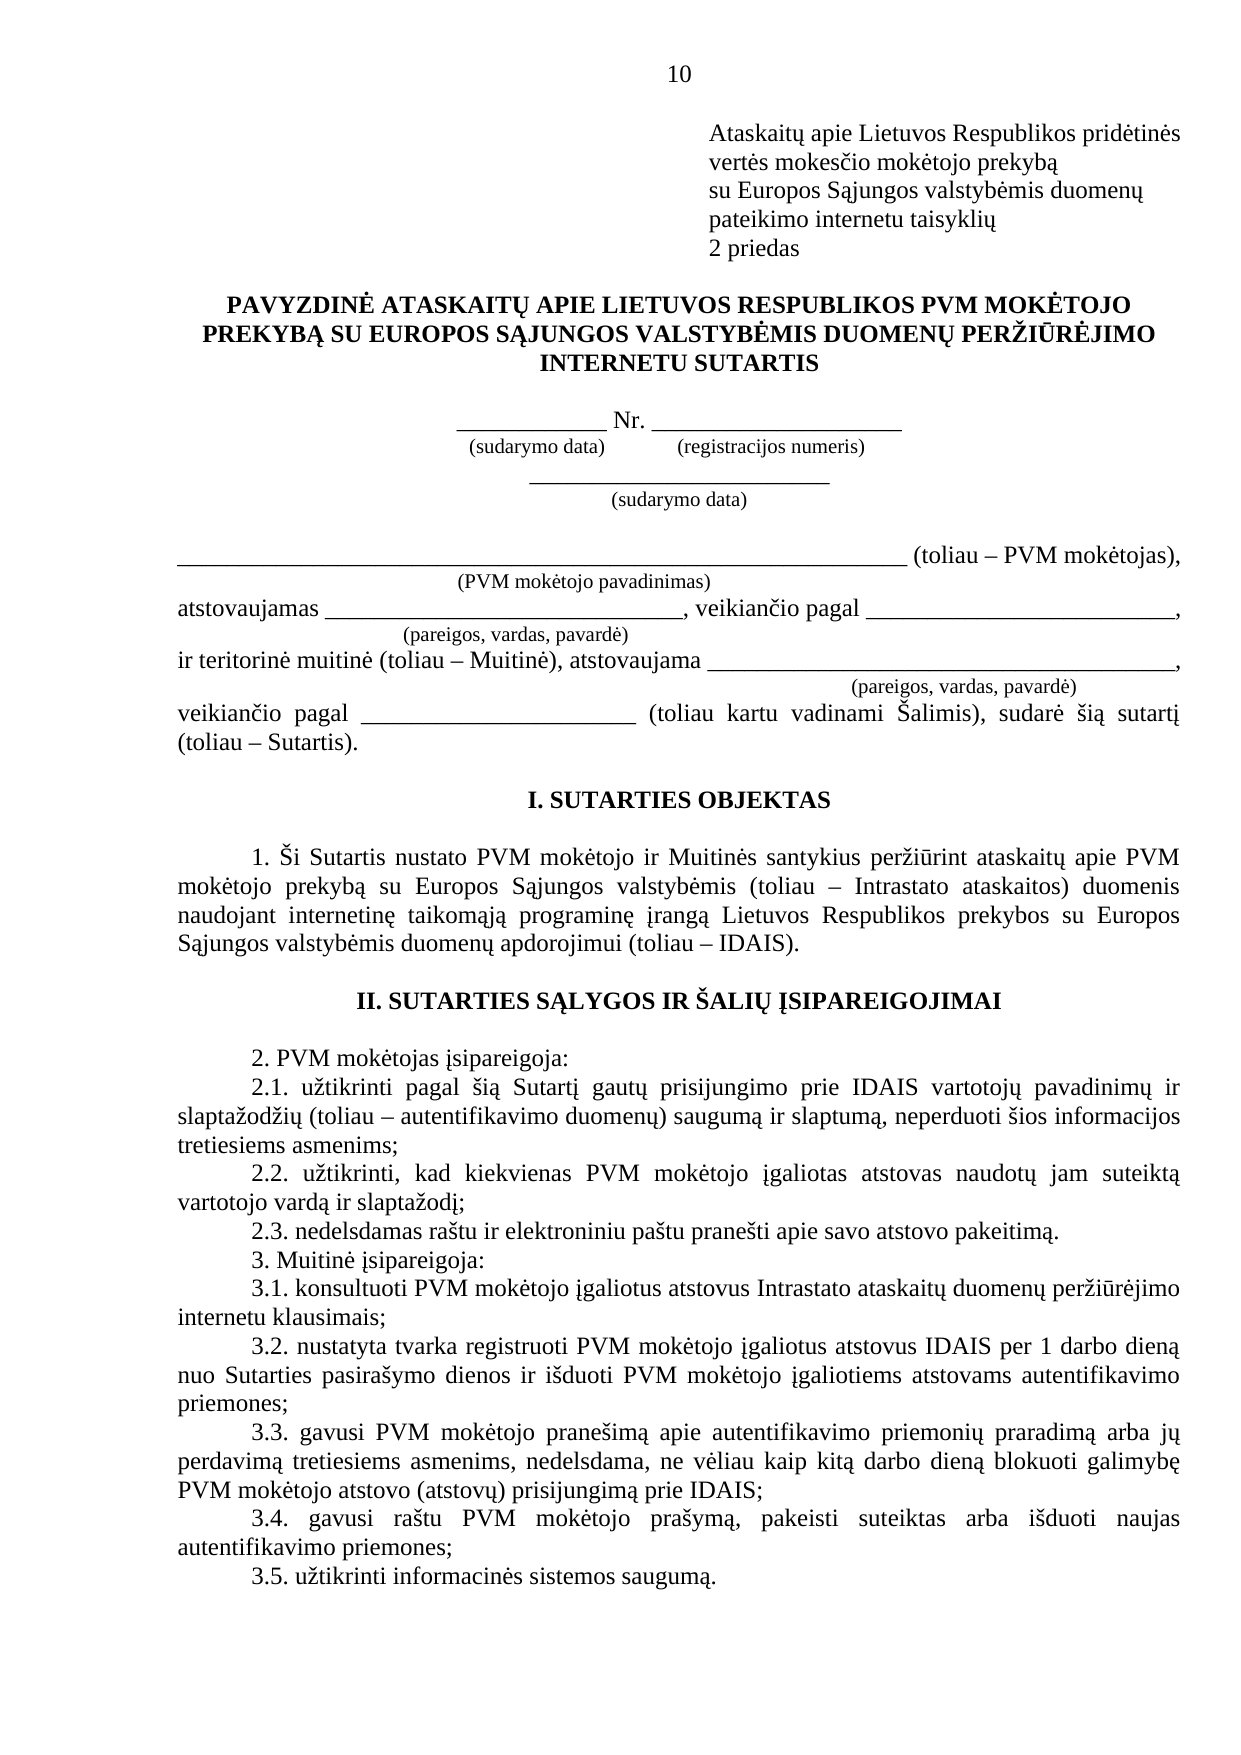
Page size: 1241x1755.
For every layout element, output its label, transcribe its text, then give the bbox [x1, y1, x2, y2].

text su Europos Sąjungos valstybėmis duomenų pateikimo internetu taisyklių [709, 176, 1181, 233]
text veikiančio pagal ______________________ (toliau kartu vadinami Šalimis), sudarė šią sutartį (toliau – Sutartis). [177, 698, 1181, 756]
text ________________________ [177, 458, 1181, 487]
text 2. PVM mokėtojas įsipareigoja: [177, 1043, 1181, 1072]
text 2 priedas [177, 233, 1181, 262]
text ____________ Nr. ____________________ [177, 406, 1181, 434]
text 2.1. užtikrinti pagal šią Sutartį gautų prisijungimo prie IDAIS vartotojų pavadinimų ir slaptažodžių (toliau – autentifikavimo duomenų) saugumą ir slaptumą, neperduoti šios informacijos tretiesiems asmenims; [177, 1072, 1181, 1158]
text PAVYZDINĖ ATASKAITŲ APIE LIETUVOS RESPUBLIKOS PVM MOKĖTOJO PREKYBĄ SU EUROPOS SĄJUNGOS VALSTYBĖMIS DUOMENŲ PERŽIŪRĖJIMO INTERNETU SUTARTIS [177, 291, 1181, 377]
text 3.1. konsultuoti PVM mokėtojo įgaliotus atstovus Intrastato ataskaitų duomenų peržiūrėjimo internetu klausimais; [177, 1273, 1181, 1331]
text 3.2. nustatyta tvarka registruoti PVM mokėtojo įgaliotus atstovus IDAIS per 1 darbo dieną nuo Sutarties pasirašymo dienos ir išduoti PVM mokėtojo įgaliotiems atstovams autentifikavimo priemones; [177, 1331, 1181, 1417]
text 3. Muitinė įsipareigoja: [177, 1245, 1181, 1273]
text (pareigos, vardas, pavardė) [777, 674, 1181, 698]
text (PVM mokėtojo pavadinimas) [383, 569, 1181, 593]
text Ataskaitų apie Lietuvos Respublikos pridėtinės vertės mokesčio mokėtojo prekybą [709, 118, 1181, 176]
text 3.5. užtikrinti informacinės sistemos saugumą. [177, 1561, 1181, 1590]
text ir teritorinė muitinė (toliau – Muitinė), atstovaujama , [177, 646, 1181, 674]
text (sudarymo data) [177, 487, 1181, 511]
text 1. Ši Sutartis nustato PVM mokėtojo ir Muitinės santykius peržiūrint ataskaitų apie PVM mokėtojo prekybą su Europos Sąjungos valstybėmis (toliau – Intrastato ataskaitos) duomenis naudojant internetinę taikomąją programinę įrangą Lietuvos Respublikos prekybos su Europos Sąjungos valstybėmis duomenų apdorojimui (toliau – IDAIS). [177, 842, 1181, 957]
text II. SUTARTIES SĄLYGOS IR ŠALIŲ ĮSIPAREIGOJIMAI [177, 986, 1181, 1015]
text (sudarymo data) (registracijos numeris) [177, 434, 1181, 458]
text (pareigos, vardas, pavardė) [177, 622, 1181, 646]
text 3.3. gavusi PVM mokėtojo pranešimą apie autentifikavimo priemonių praradimą arba jų perdavimą tretiesiems asmenims, nedelsdama, ne vėliau kaip kitą darbo dieną blokuoti galimybę PVM mokėtojo atstovo (atstovų) prisijungimą prie IDAIS; [177, 1417, 1181, 1503]
text I. SUTARTIES OBJEKTAS [177, 785, 1181, 813]
text (toliau – PVM mokėtojas), [177, 540, 1181, 569]
text atstovaujamas , veikiančio pagal , [177, 593, 1181, 622]
text 2.2. užtikrinti, kad kiekvienas PVM mokėtojo įgaliotas atstovas naudotų jam suteiktą vartotojo vardą ir slaptažodį; [177, 1158, 1181, 1216]
text 3.4. gavusi raštu PVM mokėtojo prašymą, pakeisti suteiktas arba išduoti naujas autentifikavimo priemones; [177, 1503, 1181, 1561]
text 2.3. nedelsdamas raštu ir elektroniniu paštu pranešti apie savo atstovo pakeitimą. [177, 1216, 1181, 1245]
